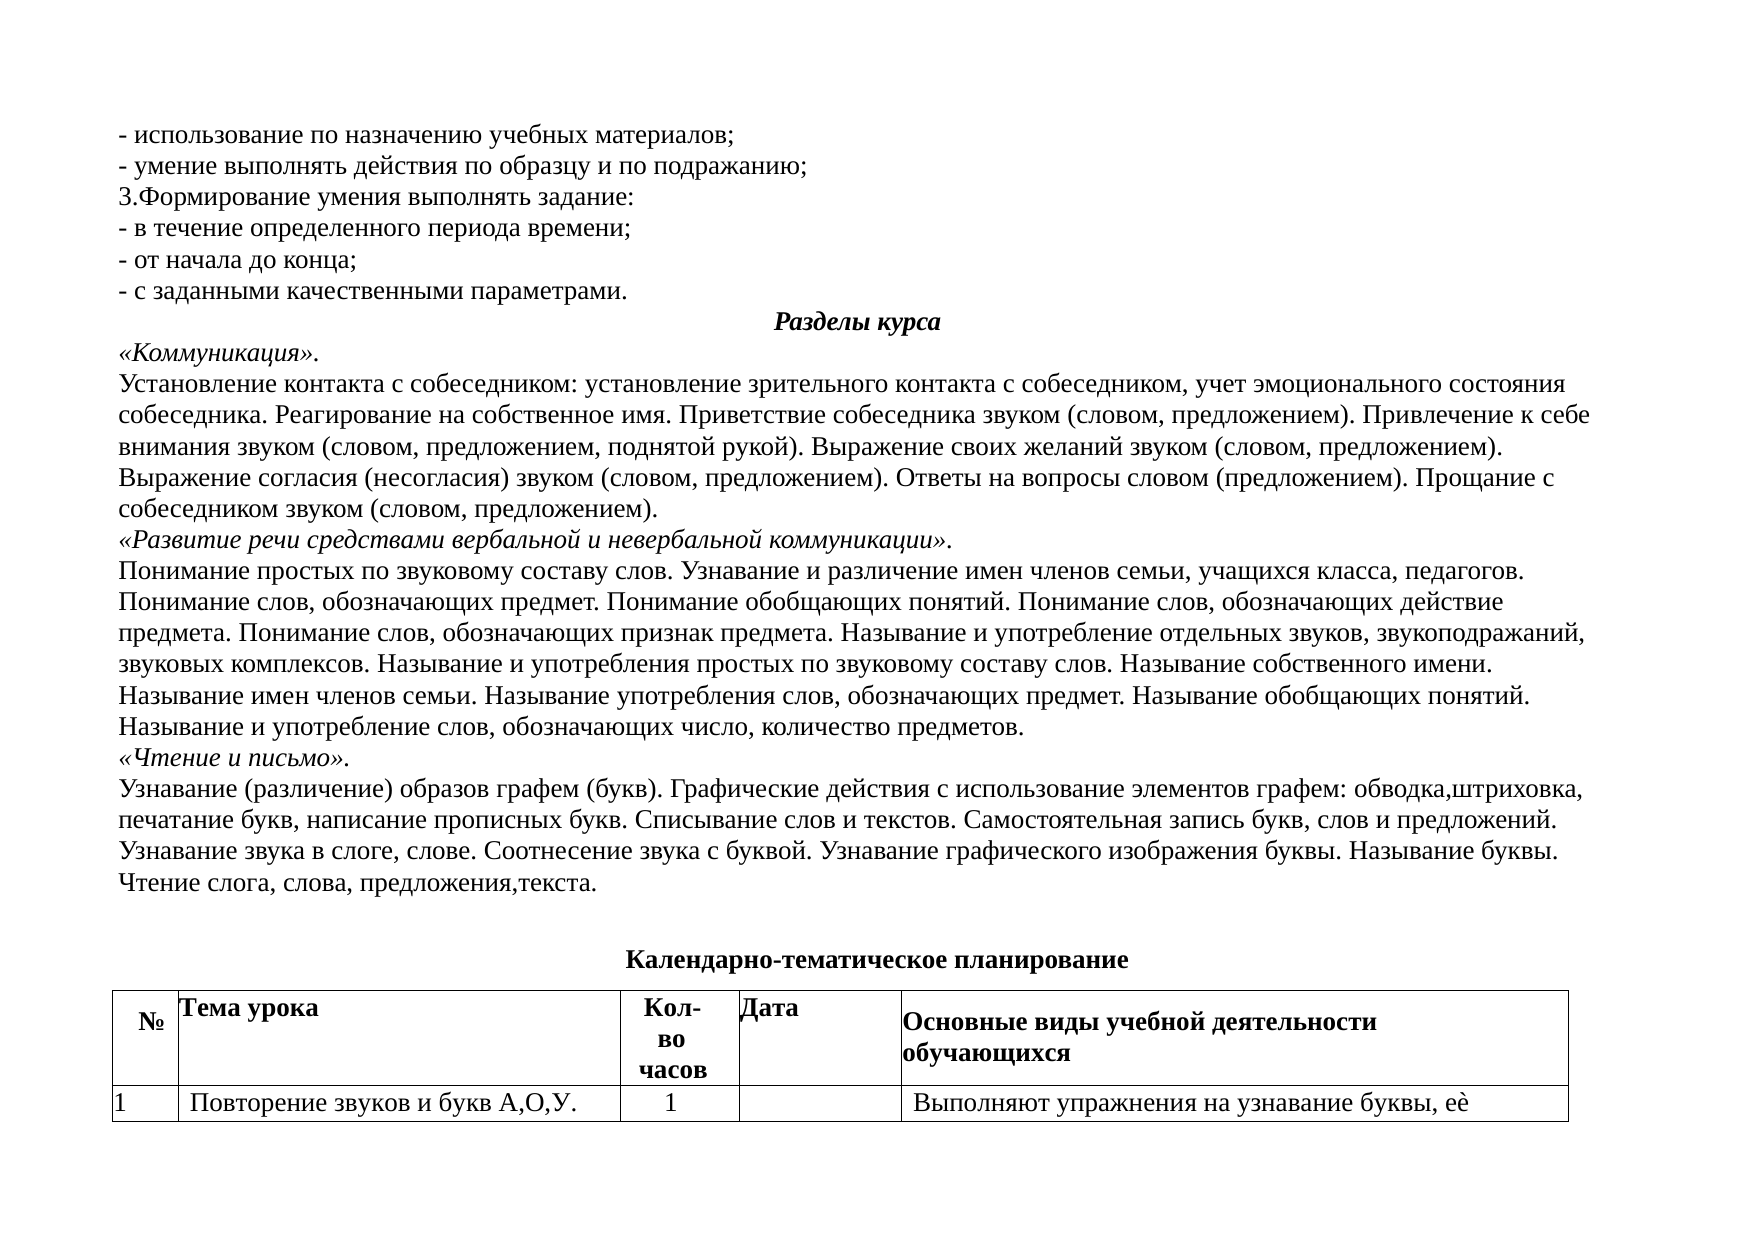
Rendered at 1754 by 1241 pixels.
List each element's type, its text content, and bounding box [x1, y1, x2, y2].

table_cell Выполняют упражнения на узнавание буквы, еѐ [902, 1086, 1568, 1121]
subtitle «Развитие речи средствами вербальной и невербальной коммуникации». [118, 523, 1597, 554]
subtitle Установление контакта с собеседником: установление зрительного контакта с собеседником, учет эмоционального состояния собеседника. Реагирование на собственное имя. Приветствие собеседника звуком (словом, предложением). Привлечение к себе внимания звуком (словом, предложением, поднятой рукой). Выражение своих желаний звуком (словом, предложением). Выражение согласия (несогласия) звуком (словом, предложением). Ответы на вопросы словом (предложением). Прощание с собеседником звуком (словом, предложением). [118, 367, 1597, 523]
table_header Дата [740, 991, 901, 1084]
subtitle Понимание простых по звуковому составу слов. Узнавание и различение имен членов семьи, учащихся класса, педагогов. Понимание слов, обозначающих предмет. Понимание обобщающих понятий. Понимание слов, обозначающих действие предмета. Понимание слов, обозначающих признак предмета. Называние и употребление отдельных звуков, звукоподражаний, звуковых комплексов. Называние и употребления простых по звуковому составу слов. Называние собственного имени. Называние имен членов семьи. Называние употребления слов, обозначающих предмет. Называние обобщающих понятий. Называние и употребление слов, обозначающих число, количество предметов. [118, 554, 1597, 741]
subtitle Разделы курса [118, 305, 1597, 336]
table_cell 1 [113, 1086, 178, 1121]
subtitle Узнавание (различение) образов графем (букв). Графические действия с использование элементов графем: обводка,штриховка, печатание букв, написание прописных букв. Списывание слов и текстов. Самостоятельная запись букв, слов и предложений. Узнавание звука в слоге, слове. Соотнесение звука с буквой. Узнавание графического изображения буквы. Называние буквы. Чтение слога, слова, предложения,текста. [118, 772, 1597, 897]
subtitle - умение выполнять действия по образцу и по подражанию; [118, 149, 1597, 180]
subtitle 3.Формирование умения выполнять задание: [118, 180, 1597, 212]
subtitle - в течение определенного периода времени; [118, 212, 1597, 243]
table_header Тема урока [179, 991, 620, 1084]
subtitle - от начала до конца; [118, 243, 1597, 274]
subtitle «Коммуникация». [118, 336, 1597, 367]
table_cell Повторение звуков и букв А,О,У. [179, 1086, 620, 1121]
table_cell 1 [621, 1086, 739, 1121]
table_header Основные виды учебной деятельности обучающихся [902, 991, 1568, 1084]
subtitle - с заданными качественными параметрами. [118, 274, 1597, 305]
table_header № [113, 991, 178, 1084]
table_cell [740, 1086, 901, 1121]
subtitle Календарно-тематическое планирование [158, 943, 1597, 974]
subtitle «Чтение и письмо». [118, 741, 1597, 772]
subtitle - использование по назначению учебных материалов; [118, 118, 1597, 149]
table_header Кол- во часов [621, 991, 739, 1084]
